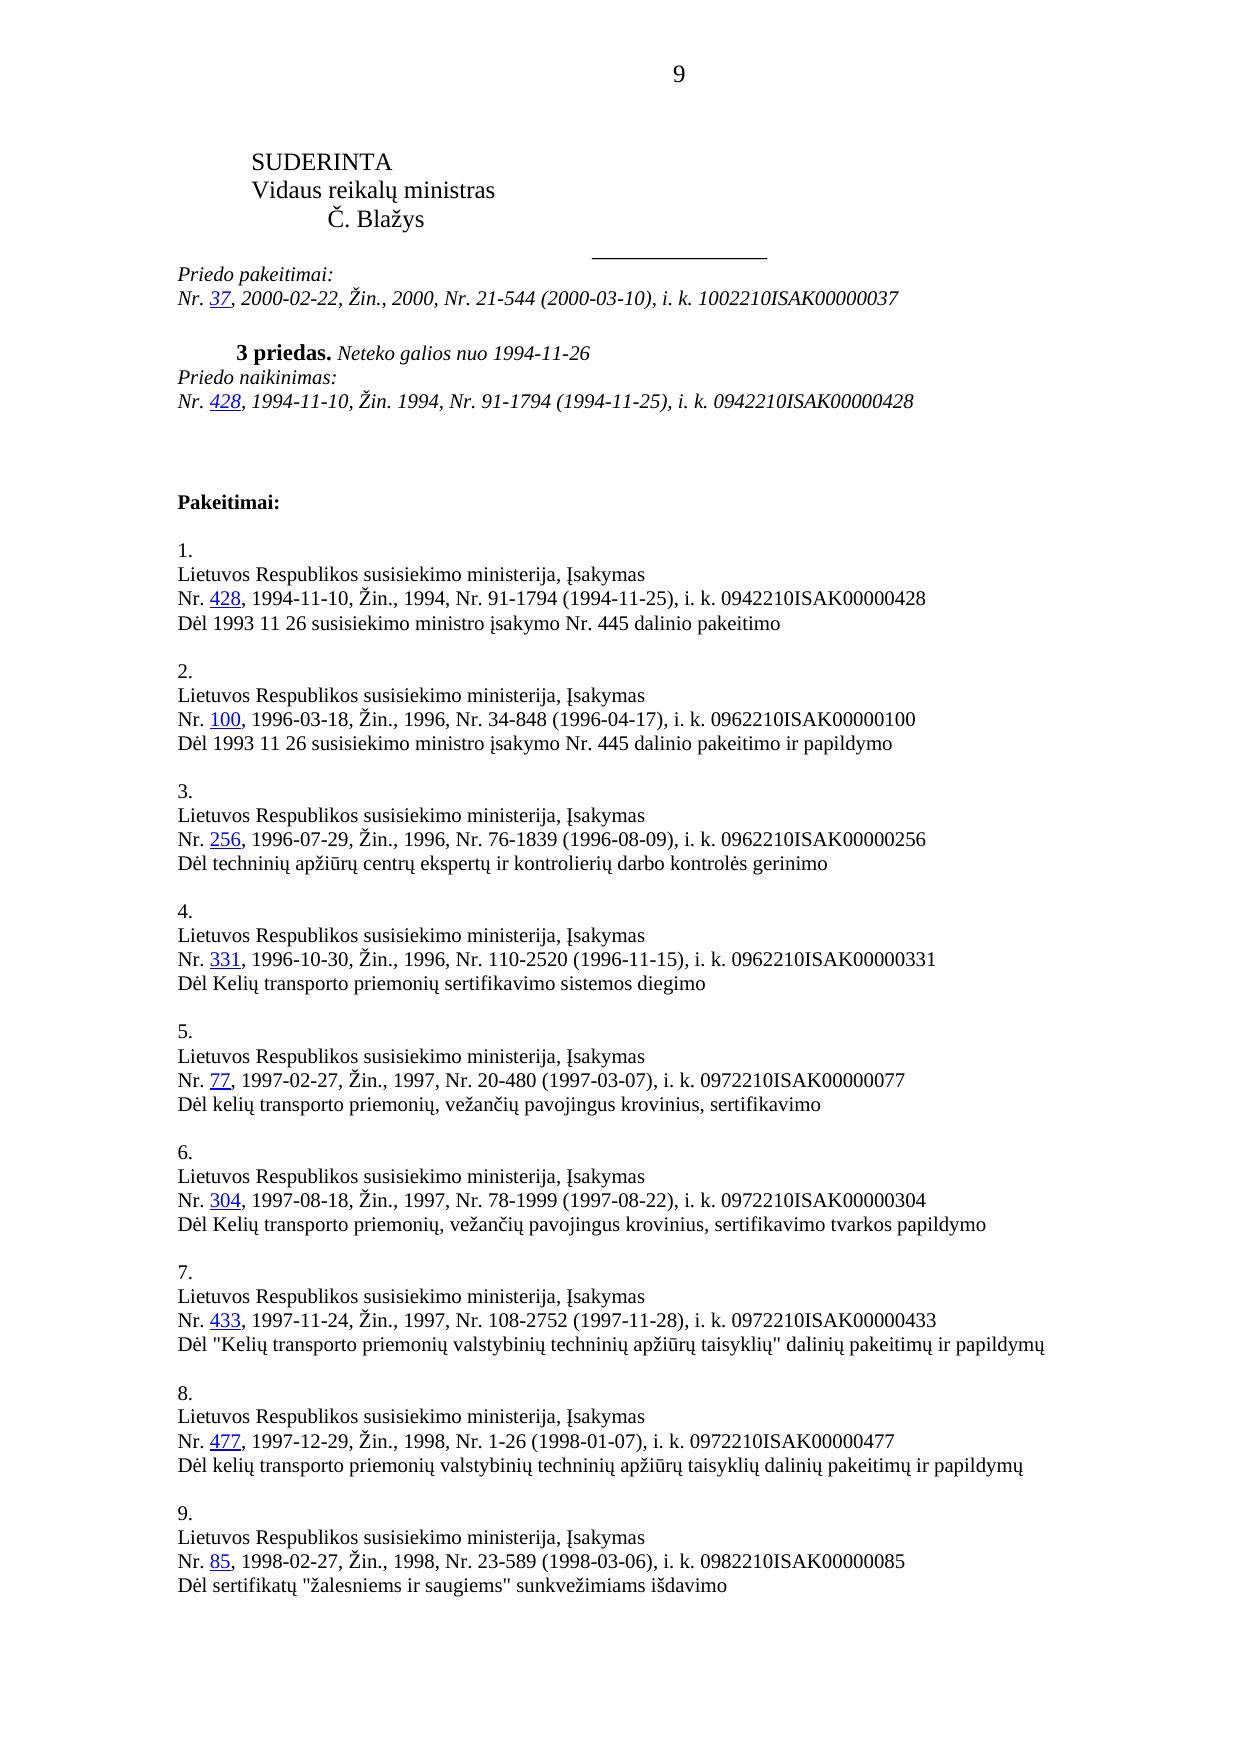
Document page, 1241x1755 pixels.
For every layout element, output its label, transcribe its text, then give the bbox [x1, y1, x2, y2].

text Dėl "Kelių transporto priemonių valstybinių techninių apžiūrų taisyklių" dalinių pakeitimų ir papildymų [177, 1332, 1181, 1356]
text Lietuvos Respublikos susisiekimo ministerija, Įsakymas [177, 683, 1181, 707]
text Dėl sertifikatų "žalesniems ir saugiems" sunkvežimiams išdavimo [177, 1573, 1181, 1597]
text Lietuvos Respublikos susisiekimo ministerija, Įsakymas [177, 1284, 1181, 1308]
text Nr. 428, 1994-11-10, Žin. 1994, Nr. 91-1794 (1994-11-25), i. k. 0942210ISAK00000428 [177, 389, 1181, 413]
text Nr. 331, 1996-10-30, Žin., 1996, Nr. 110-2520 (1996-11-15), i. k. 0962210ISAK00000331 [177, 947, 1181, 971]
text 3 priedas. Neteko galios nuo 1994-11-26 [177, 339, 1181, 365]
text 2. [177, 658, 1181, 683]
text 3. [177, 779, 1181, 803]
text Dėl techninių apžiūrų centrų ekspertų ir kontrolierių darbo kontrolės gerinimo [177, 851, 1181, 875]
text 1. [177, 538, 1181, 562]
text Lietuvos Respublikos susisiekimo ministerija, Įsakymas [177, 1164, 1181, 1188]
text SUDERINTA [177, 147, 1181, 176]
text ______________ [177, 233, 1181, 262]
text 6. [177, 1140, 1181, 1164]
text 7. [177, 1260, 1181, 1284]
text Lietuvos Respublikos susisiekimo ministerija, Įsakymas [177, 562, 1181, 586]
text Dėl kelių transporto priemonių valstybinių techninių apžiūrų taisyklių dalinių pakeitimų ir papildymų [177, 1453, 1181, 1477]
text Pakeitimai: [177, 490, 1181, 514]
text Lietuvos Respublikos susisiekimo ministerija, Įsakymas [177, 803, 1181, 827]
text 5. [177, 1019, 1181, 1043]
text Nr. 256, 1996-07-29, Žin., 1996, Nr. 76-1839 (1996-08-09), i. k. 0962210ISAK00000256 [177, 827, 1181, 851]
text Priedo pakeitimai: [177, 262, 1181, 286]
text Lietuvos Respublikos susisiekimo ministerija, Įsakymas [177, 1404, 1181, 1428]
text Dėl Kelių transporto priemonių sertifikavimo sistemos diegimo [177, 971, 1181, 995]
text 9. [177, 1501, 1181, 1525]
text Lietuvos Respublikos susisiekimo ministerija, Įsakymas [177, 1525, 1181, 1549]
text Lietuvos Respublikos susisiekimo ministerija, Įsakymas [177, 923, 1181, 947]
text Nr. 77, 1997-02-27, Žin., 1997, Nr. 20-480 (1997-03-07), i. k. 0972210ISAK00000077 [177, 1068, 1181, 1092]
text Nr. 433, 1997-11-24, Žin., 1997, Nr. 108-2752 (1997-11-28), i. k. 0972210ISAK00000433 [177, 1308, 1181, 1332]
text Dėl Kelių transporto priemonių, vežančių pavojingus krovinius, sertifikavimo tvarkos papildymo [177, 1212, 1181, 1236]
text Nr. 428, 1994-11-10, Žin., 1994, Nr. 91-1794 (1994-11-25), i. k. 0942210ISAK00000428 [177, 586, 1181, 610]
text Nr. 85, 1998-02-27, Žin., 1998, Nr. 23-589 (1998-03-06), i. k. 0982210ISAK00000085 [177, 1549, 1181, 1573]
text Nr. 37, 2000-02-22, Žin., 2000, Nr. 21-544 (2000-03-10), i. k. 1002210ISAK00000037 [177, 286, 1181, 310]
text Dėl 1993 11 26 susisiekimo ministro įsakymo Nr. 445 dalinio pakeitimo [177, 610, 1181, 634]
text Priedo naikinimas: [177, 365, 1181, 389]
text Nr. 477, 1997-12-29, Žin., 1998, Nr. 1-26 (1998-01-07), i. k. 0972210ISAK00000477 [177, 1428, 1181, 1453]
text Dėl kelių transporto priemonių, vežančių pavojingus krovinius, sertifikavimo [177, 1092, 1181, 1116]
text Č. Blažys [177, 204, 1181, 233]
text Lietuvos Respublikos susisiekimo ministerija, Įsakymas [177, 1043, 1181, 1068]
text 8. [177, 1380, 1181, 1404]
text 4. [177, 899, 1181, 923]
text Dėl 1993 11 26 susisiekimo ministro įsakymo Nr. 445 dalinio pakeitimo ir papildymo [177, 731, 1181, 755]
text Vidaus reikalų ministras [177, 176, 1181, 204]
text Nr. 304, 1997-08-18, Žin., 1997, Nr. 78-1999 (1997-08-22), i. k. 0972210ISAK00000304 [177, 1188, 1181, 1212]
text Nr. 100, 1996-03-18, Žin., 1996, Nr. 34-848 (1996-04-17), i. k. 0962210ISAK00000100 [177, 707, 1181, 731]
